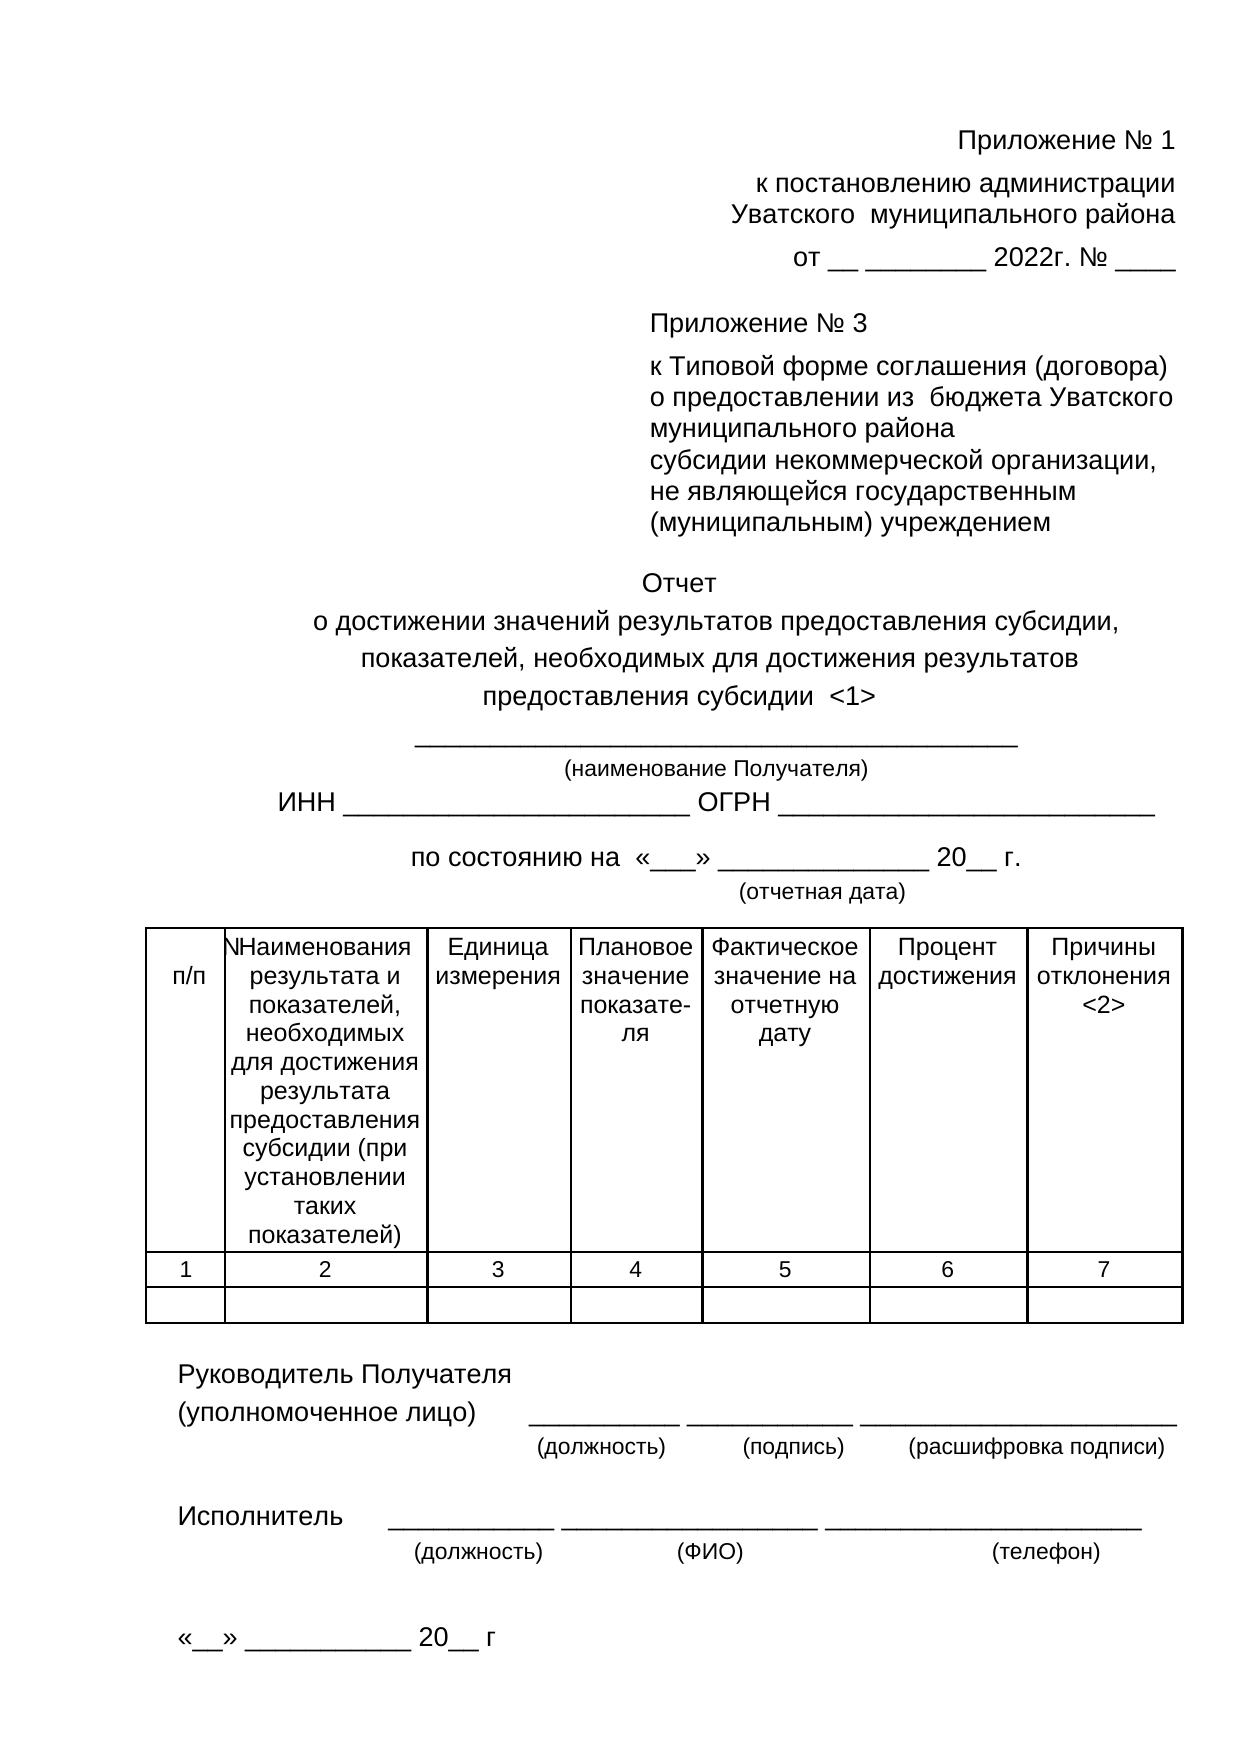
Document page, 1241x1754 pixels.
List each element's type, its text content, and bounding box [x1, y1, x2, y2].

table_header Приложение № 3 [644, 301, 1181, 344]
table_header Приложение № 1 [706, 118, 1181, 161]
table_cell [704, 1288, 869, 1322]
table_cell [572, 1288, 701, 1322]
text показателей, необходимых для достижения результатов предоставления субсидии <1> [177, 642, 1181, 711]
table_cell 4 [572, 1253, 701, 1286]
table_header Плановое значение показате-ля [572, 929, 701, 1251]
table_cell 5 [704, 1253, 869, 1286]
table_cell 7 [1029, 1253, 1181, 1286]
text по состоянию на «___» ______________ 20__ г. [177, 841, 1181, 872]
text (должность) (ФИО) (телефон) [177, 1538, 1181, 1564]
table_cell к Типовой форме соглашения (договора) о предоставлении из бюджета Уватского муниципального района субсидии некоммерческой организации, не являющейся государственным (муниципальным) учреждением [644, 344, 1181, 543]
table_cell [429, 1288, 570, 1322]
text ИНН _______________________ ОГРН _________________________ [177, 786, 1181, 817]
table_header Единица измерения [429, 929, 570, 1251]
table_header Процент достижения [871, 929, 1026, 1251]
table_cell [871, 1288, 1026, 1322]
table_cell [1029, 1288, 1181, 1322]
table_header N п/п [147, 929, 224, 1251]
text о достижении значений результатов предоставления субсидии, [177, 604, 1181, 636]
table_cell 6 [871, 1253, 1026, 1286]
text (наименование Получателя) [177, 754, 1181, 781]
table_header Фактическое значение на отчетную дату [704, 929, 869, 1251]
table_cell 1 [147, 1253, 224, 1286]
text (отчетная дата) [177, 878, 1181, 905]
text (должность) (подпись) (расшифровка подписи) [177, 1433, 1181, 1459]
table_cell 2 [226, 1253, 426, 1286]
text Отчет [177, 567, 1181, 598]
text Руководитель Получателя [177, 1358, 1181, 1389]
text Исполнитель ___________ _________________ _____________________ [177, 1500, 1181, 1531]
table_header Причины отклонения <2> [1029, 929, 1181, 1251]
text «__» ___________ 20__ г [177, 1621, 1181, 1653]
table_cell [226, 1288, 426, 1322]
table_cell от __ ________ 2022г. № ____ [706, 235, 1181, 277]
table_cell [147, 1288, 224, 1322]
text (уполномоченное лицо) __________ ___________ _____________________ [177, 1396, 1181, 1427]
text ________________________________________ [177, 717, 1181, 748]
table_cell к постановлению администрации Уватского муниципального района [706, 161, 1181, 235]
table_cell 3 [429, 1253, 570, 1286]
table_header Наименования результата и показателей, необходимых для достижения результата предоставления субсидии (при установлении таких показателей) [226, 929, 426, 1251]
